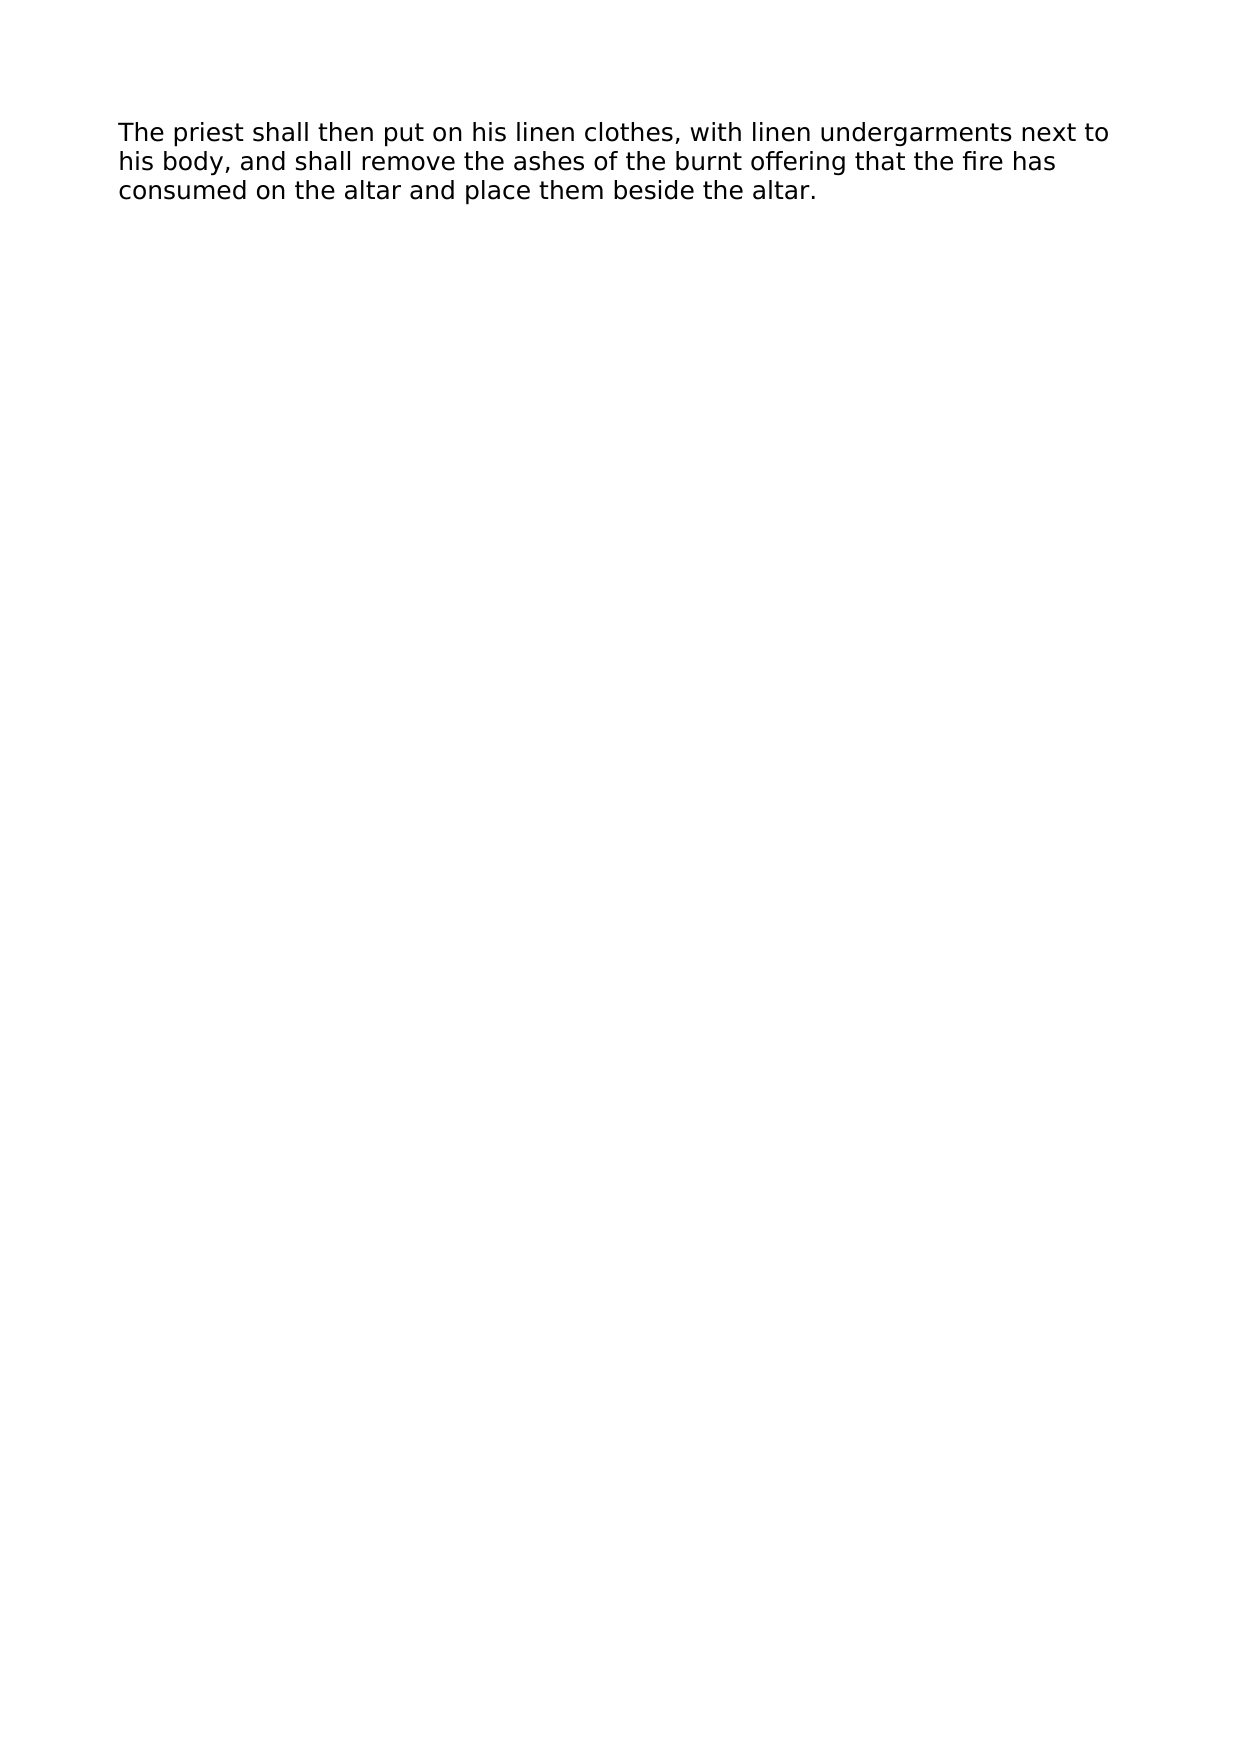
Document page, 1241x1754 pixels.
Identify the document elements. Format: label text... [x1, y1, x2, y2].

text The priest shall then put on his linen clothes, with linen undergarments next to his body, and shall remove the ashes of the burnt offering that the fire has consumed on the altar and place them beside the altar. [118, 118, 1122, 206]
